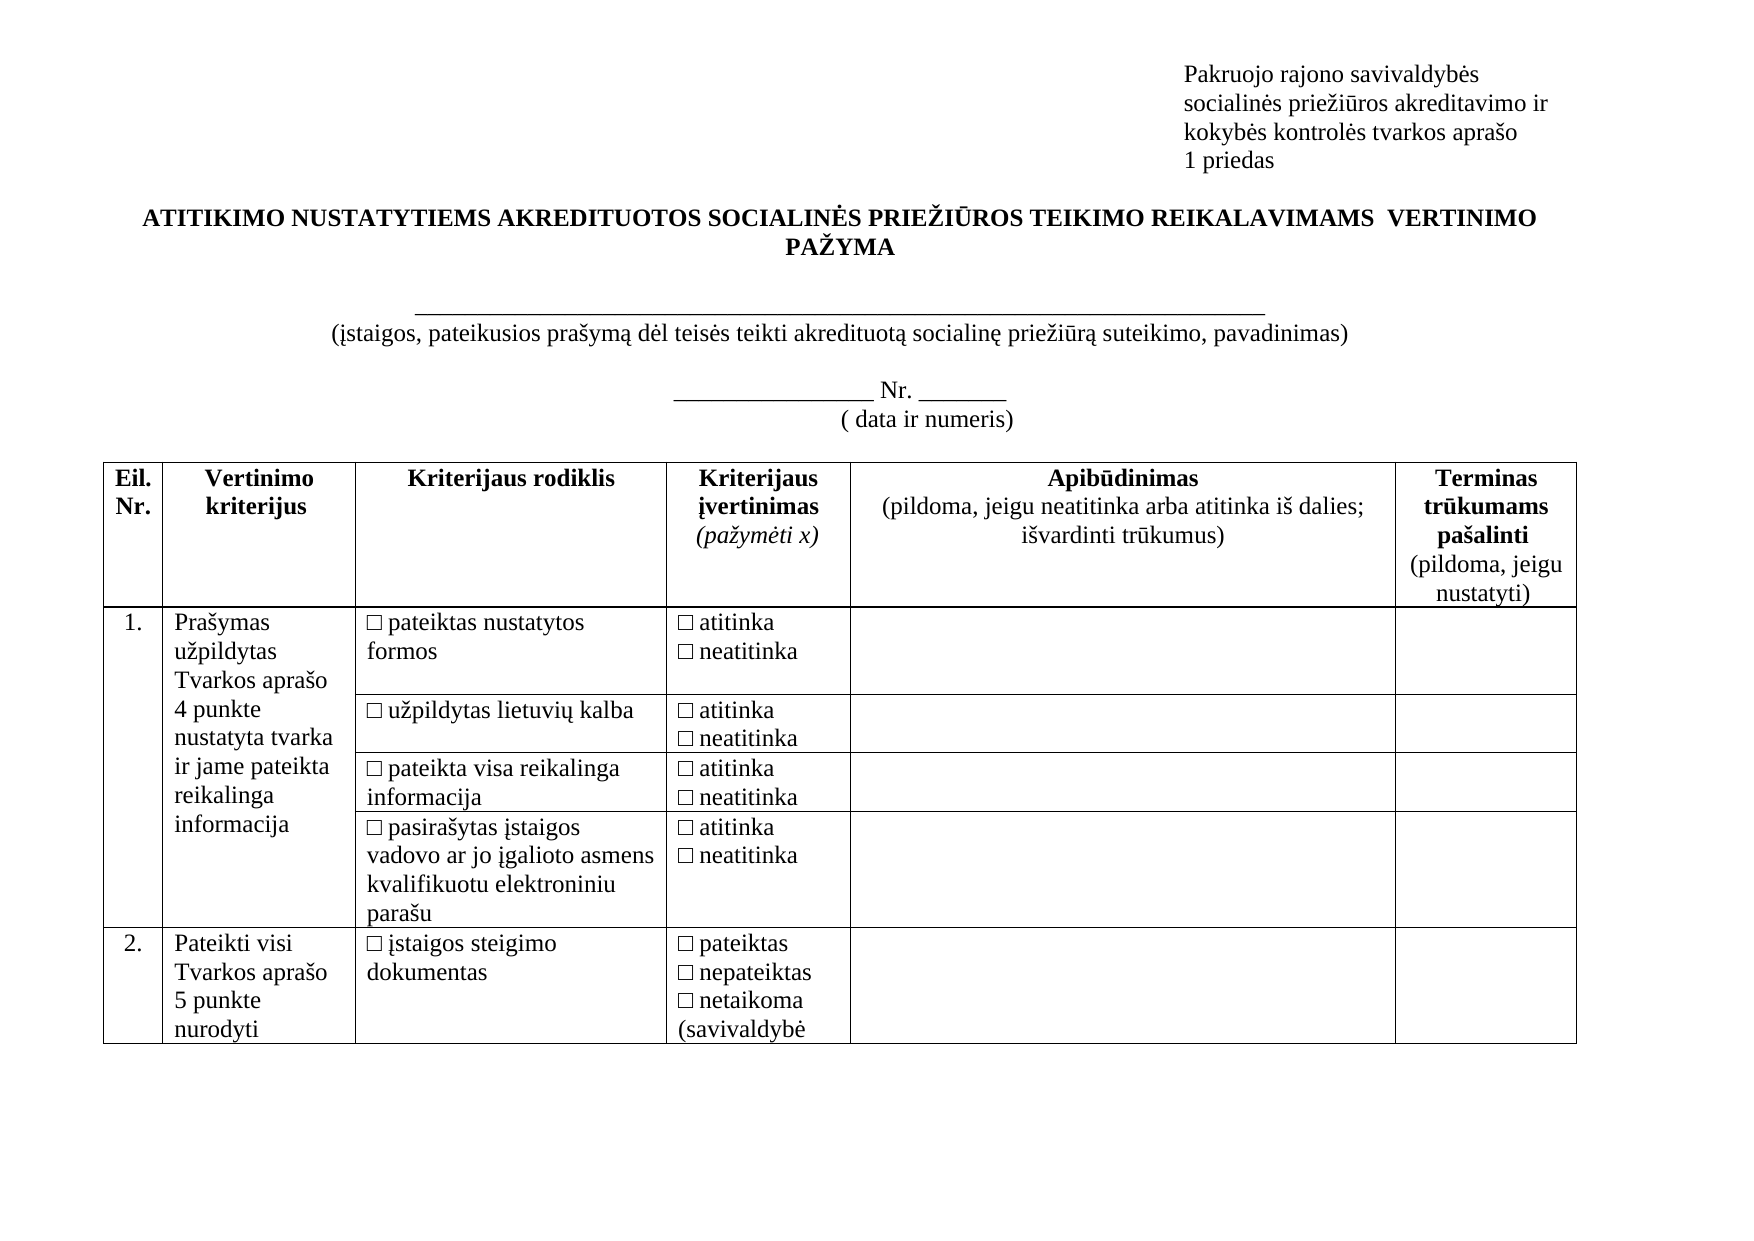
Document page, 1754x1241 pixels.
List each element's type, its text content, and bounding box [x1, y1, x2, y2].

text 1 priedas [1183, 145, 1576, 174]
table_cell □ užpildytas lietuvių kalba [356, 695, 666, 752]
table_cell □ atitinka □ neatitinka [667, 812, 850, 927]
table_cell Prašymas užpildytas Tvarkos aprašo 4 punkte nustatyta tvarka ir jame pateikta reikalinga informacija [163, 608, 355, 927]
text ____________________________________________________________________ [103, 289, 1576, 318]
table_cell [1396, 695, 1576, 752]
table_cell [1396, 812, 1576, 927]
table_cell □ įstaigos steigimo dokumentas [356, 928, 666, 1043]
table_cell □ atitinka □ neatitinka [667, 608, 850, 694]
text ATITIKIMO NUSTATYTIEMS AKREDITUOTOS SOCIALINĖS PRIEŽIŪROS TEIKIMO REIKALAVIMAMS VERTINIMO PAŽYMA [103, 203, 1576, 260]
table_header Terminas trūkumams pašalinti (pildoma, jeigu nustatyti) [1396, 463, 1576, 606]
table_header Kriterijaus rodiklis [356, 463, 666, 606]
table_cell [1396, 928, 1576, 1043]
table_cell □ pateiktas □ nepateiktas □ netaikoma (savivaldybė [667, 928, 850, 1043]
table_cell □ atitinka □ neatitinka [667, 753, 850, 811]
table_cell [851, 812, 1395, 927]
table_cell □ atitinka □ neatitinka [667, 695, 850, 752]
text (įstaigos, pateikusios prašymą dėl teisės teikti akredituotą socialinę priežiūrą suteikimo, pavadinimas) [103, 318, 1576, 347]
table_cell [851, 695, 1395, 752]
table_cell [851, 753, 1395, 811]
table_cell [1396, 608, 1576, 694]
table_cell 2. [104, 928, 162, 1043]
table_cell □ pateiktas nustatytos formos [356, 608, 666, 694]
text ( data ir numeris) [103, 404, 1576, 433]
table_header Apibūdinimas (pildoma, jeigu neatitinka arba atitinka iš dalies; išvardinti trūkumus) [851, 463, 1395, 606]
table_cell [1396, 753, 1576, 811]
table_cell [851, 608, 1395, 694]
table_cell □ pasirašytas įstaigos vadovo ar jo įgalioto asmens kvalifikuotu elektroniniu parašu [356, 812, 666, 927]
table_header Kriterijaus įvertinimas (pažymėti x) [667, 463, 850, 606]
text ________________ Nr. _______ [103, 375, 1576, 404]
table_cell 1. [104, 608, 162, 927]
text Pakruojo rajono savivaldybės socialinės priežiūros akreditavimo ir kokybės kontrolės tvarkos aprašo [1183, 59, 1576, 145]
table_cell □ pateikta visa reikalinga informacija [356, 753, 666, 811]
table_header Vertinimo kriterijus [163, 463, 355, 606]
table_header Eil. Nr. [104, 463, 162, 606]
table_cell Pateikti visi Tvarkos aprašo 5 punkte nurodyti [163, 928, 355, 1043]
table_cell [851, 928, 1395, 1043]
